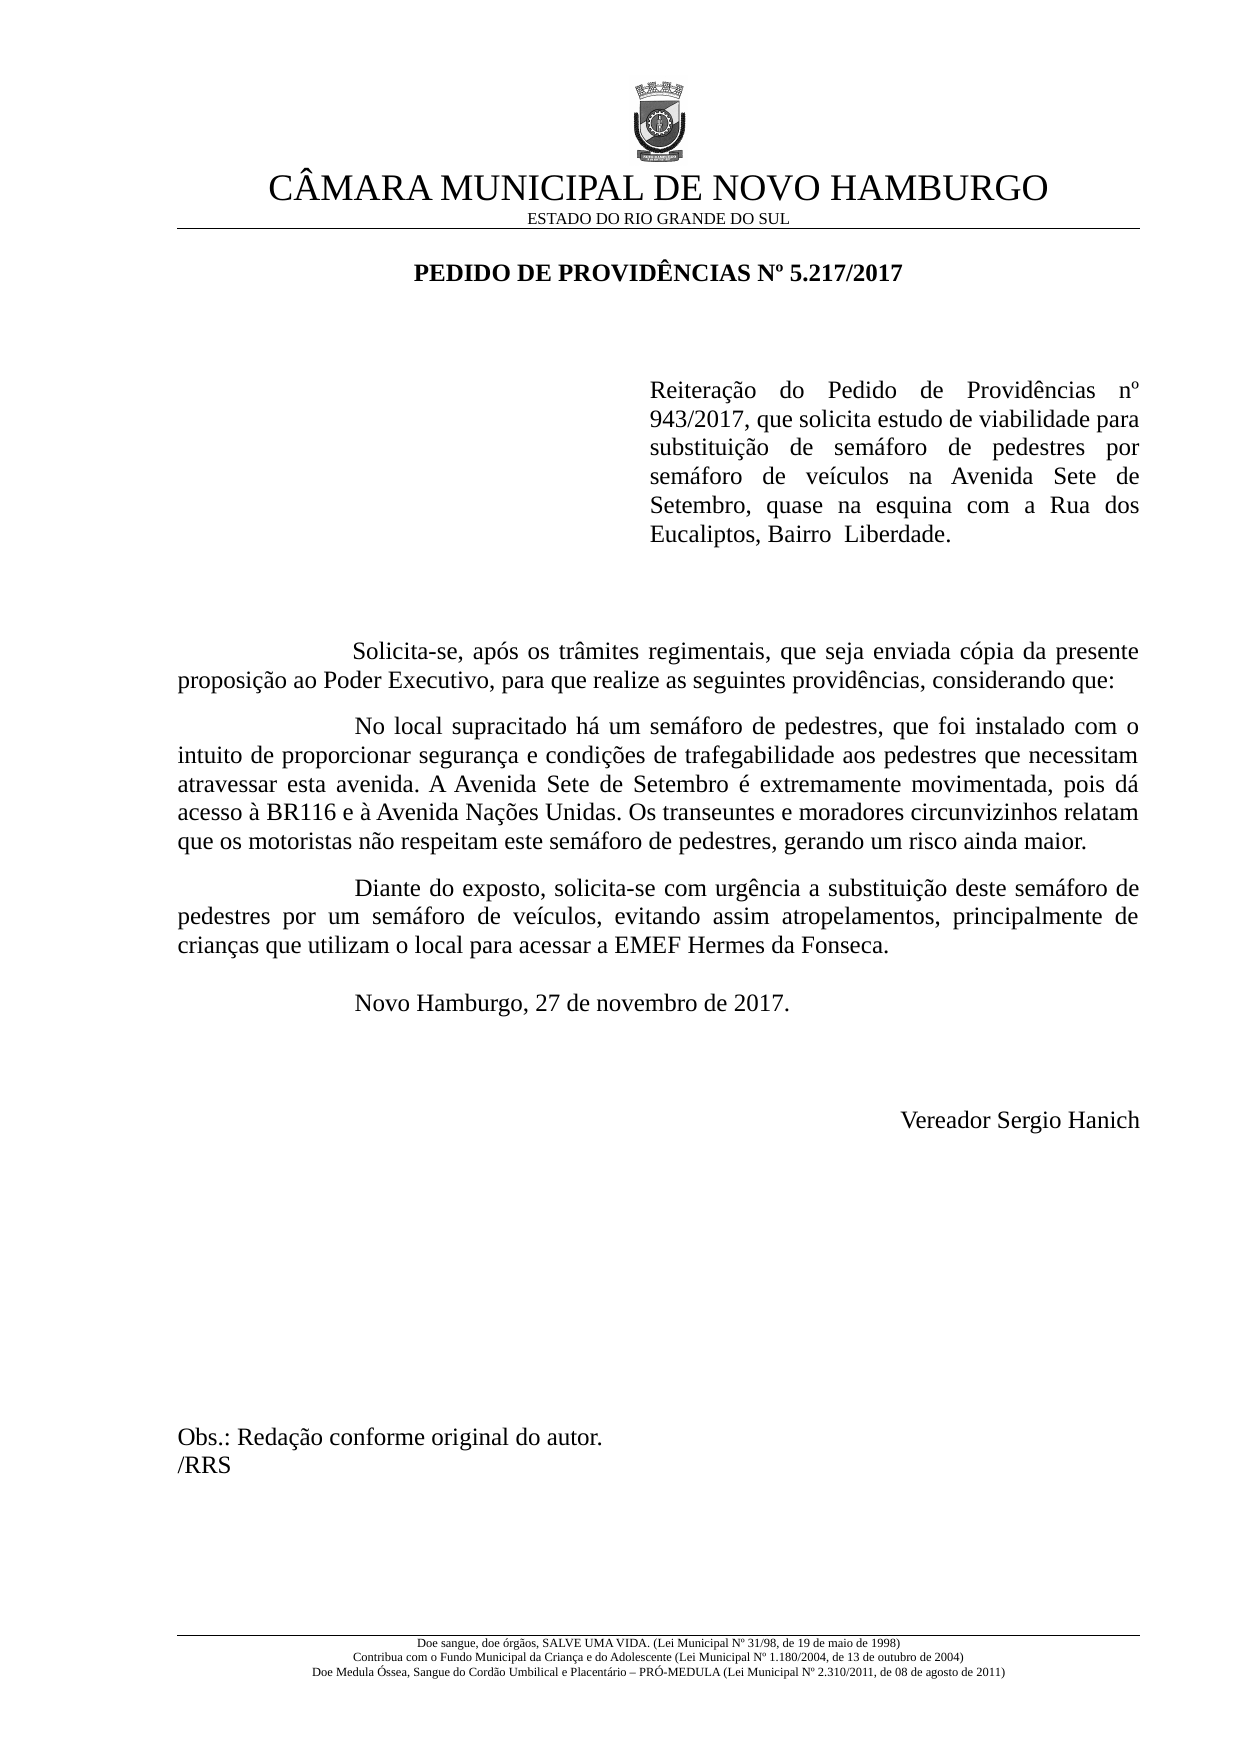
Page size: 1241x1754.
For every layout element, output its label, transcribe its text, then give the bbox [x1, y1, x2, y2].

text Vereador Sergio Hanich [177, 1106, 1140, 1134]
text Solicita-se, após os trâmites regimentais, que seja enviada cópia da presente proposição ao Poder Executivo, para que realize as seguintes providências, considerando que: [177, 636, 1140, 693]
text /RRS [177, 1451, 1140, 1479]
text Obs.: Redação conforme original do autor. [177, 1422, 1140, 1451]
text PEDIDO DE PROVIDÊNCIAS Nº 5.217/2017 [177, 258, 1140, 286]
text Reiteração do Pedido de Providências nº 943/2017, que solicita estudo de viabilidade para substituição de semáforo de pedestres por semáforo de veículos na Avenida Sete de Setembro, quase na esquina com a Rua dos Eucaliptos, Bairro Liberdade. [649, 375, 1140, 547]
text Novo Hamburgo, 27 de novembro de 2017. [177, 988, 1140, 1017]
text Diante do exposto, solicita-se com urgência a substituição deste semáforo de pedestres por um semáforo de veículos, evitando assim atropelamentos, principalmente de crianças que utilizam o local para acessar a EMEF Hermes da Fonseca. [177, 873, 1140, 959]
text No local supracitado há um semáforo de pedestres, que foi instalado com o intuito de proporcionar segurança e condições de trafegabilidade aos pedestres que necessitam atravessar esta avenida. A Avenida Sete de Setembro é extremamente movimentada, pois dá acesso à BR116 e à Avenida Nações Unidas. Os transeuntes e moradores circunvizinhos relatam que os motoristas não respeitam este semáforo de pedestres, gerando um risco ainda maior. [177, 711, 1140, 855]
